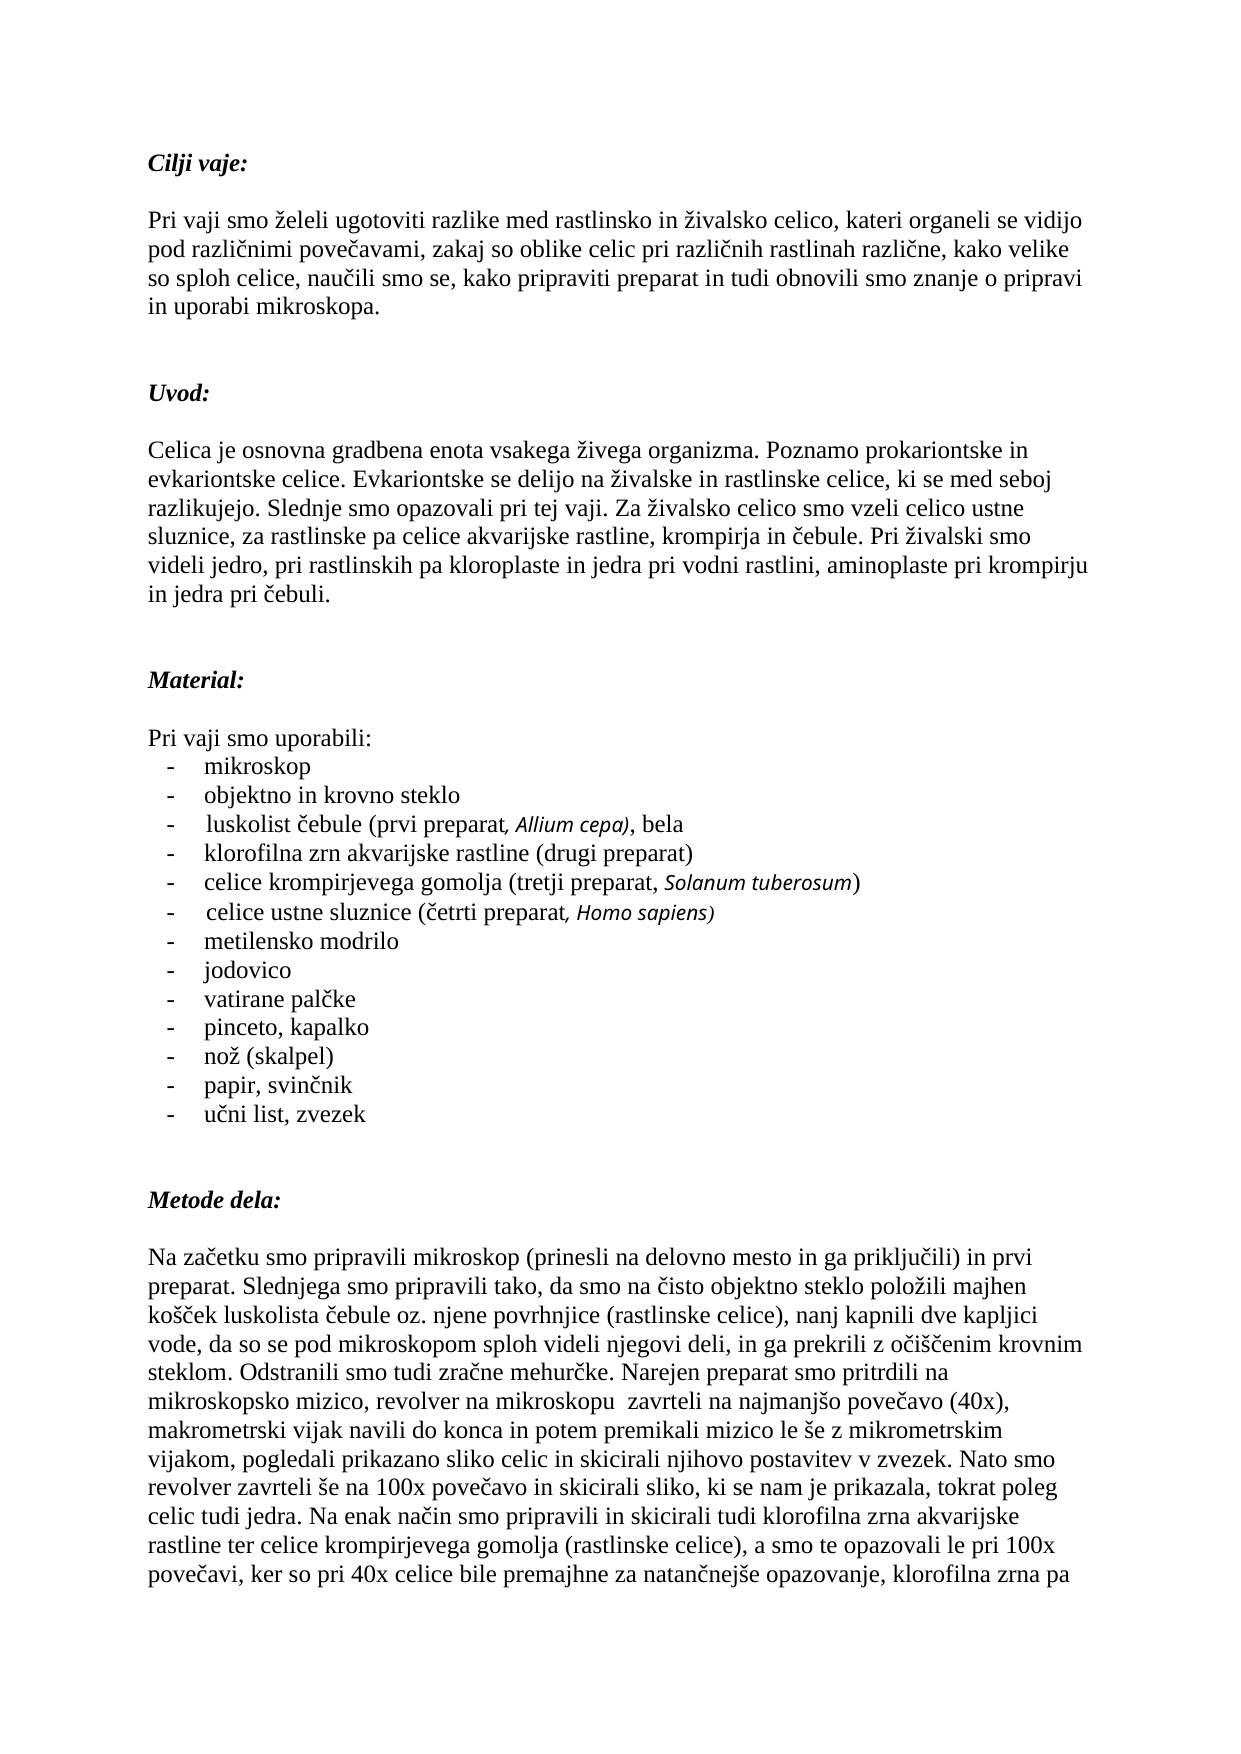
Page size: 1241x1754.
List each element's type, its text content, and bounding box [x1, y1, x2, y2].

list celice krompirjevega gomolja (tretji preparat, Solanum tuberosum) [166, 867, 1092, 897]
text Uvod: [148, 378, 1092, 406]
list nož (skalpel) [166, 1041, 1092, 1070]
text Cilji vaje: [148, 148, 1092, 176]
text - celice ustne sluznice (četrti preparat, Homo sapiens) [148, 897, 1092, 926]
text Metode dela: [148, 1185, 1092, 1214]
text Na začetku smo pripravili mikroskop (prinesli na delovno mesto in ga priključili) in prvi preparat. Slednjega smo pripravili tako, da smo na čisto objektno steklo položili majhen košček luskolista čebule oz. njene povrhnjice (rastlinske celice), nanj kapnili dve kapljici vode, da so se pod mikroskopom sploh videli njegovi deli, in ga prekrili z očiščenim krovnim steklom. Odstranili smo tudi zračne mehurčke. Narejen preparat smo pritrdili na mikroskopsko mizico, revolver na mikroskopu zavrteli na najmanjšo povečavo (40x), makrometrski vijak navili do konca in potem premikali mizico le še z mikrometrskim vijakom, pogledali prikazano sliko celic in skicirali njihovo postavitev v zvezek. Nato smo revolver zavrteli še na 100x povečavo in skicirali sliko, ki se nam je prikazala, tokrat poleg celic tudi jedra. Na enak način smo pripravili in skicirali tudi klorofilna zrna akvarijske rastline ter celice krompirjevega gomolja (rastlinske celice), a smo te opazovali le pri 100x povečavi, ker so pri 40x celice bile premajhne za natančnejše opazovanje, klorofilna zrna pa [148, 1242, 1092, 1587]
text Material: [148, 665, 1092, 694]
list pinceto, kapalko [166, 1012, 1092, 1041]
list metilensko modrilo [166, 926, 1092, 955]
list mikroskop [166, 751, 1092, 780]
list jodovico [166, 955, 1092, 984]
list papir, svinčnik [166, 1070, 1092, 1099]
text Pri vaji smo želeli ugotoviti razlike med rastlinsko in živalsko celico, kateri organeli se vidijo pod različnimi povečavami, zakaj so oblike celic pri različnih rastlinah različne, kako velike so sploh celice, naučili smo se, kako pripraviti preparat in tudi obnovili smo znanje o pripravi in uporabi mikroskopa. [148, 205, 1092, 320]
list klorofilna zrn akvarijske rastline (drugi preparat) [166, 838, 1092, 867]
text - luskolist čebule (prvi preparat, Allium cepa), bela [148, 809, 1092, 838]
list vatirane palčke [166, 984, 1092, 1012]
text Celica je osnovna gradbena enota vsakega živega organizma. Poznamo prokariontske in evkariontske celice. Evkariontske se delijo na živalske in rastlinske celice, ki se med seboj razlikujejo. Slednje smo opazovali pri tej vaji. Za živalsko celico smo vzeli celico ustne sluznice, za rastlinske pa celice akvarijske rastline, krompirja in čebule. Pri živalski smo videli jedro, pri rastlinskih pa kloroplaste in jedra pri vodni rastlini, aminoplaste pri krompirju in jedra pri čebuli. [148, 435, 1092, 608]
list učni list, zvezek [166, 1099, 1092, 1127]
text Pri vaji smo uporabili: [148, 723, 1092, 751]
list objektno in krovno steklo [166, 780, 1092, 809]
